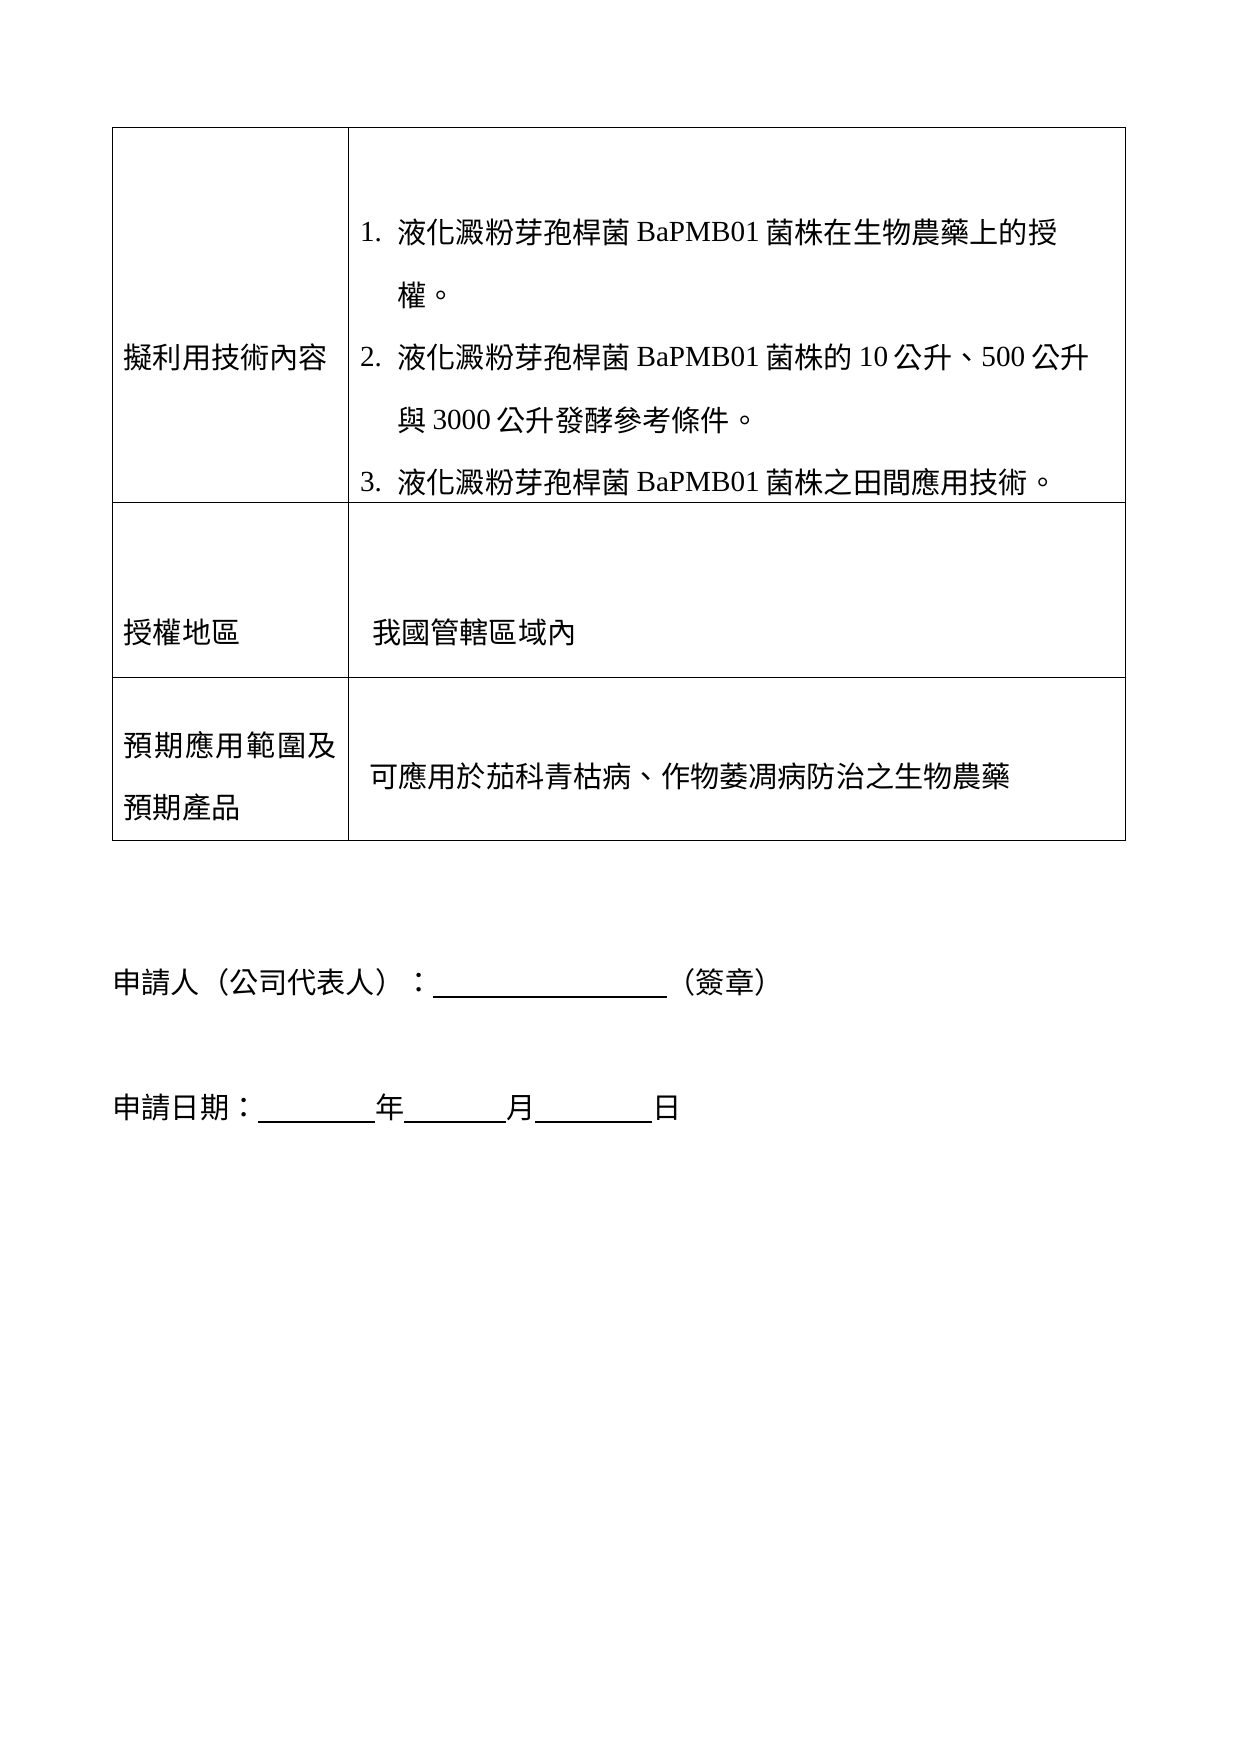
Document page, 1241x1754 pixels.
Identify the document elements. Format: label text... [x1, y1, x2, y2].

text 申請人（公司代表人）： （簽章） [112, 939, 1128, 1002]
table_cell 授權地區 [113, 503, 348, 677]
text 申請日期： 年 月 日 [112, 1064, 1128, 1127]
table_cell 可應用於茄科青枯病、作物萎凋病防治之生物農藥 [349, 678, 1125, 839]
table_cell 預期應用範圍及預期產品 [113, 678, 348, 839]
table_cell 擬利用技術內容 [113, 128, 348, 502]
table_cell 液化澱粉芽孢桿菌BaPMB01菌株在生物農藥上的授權。 液化澱粉芽孢桿菌BaPMB01菌株的10公升、500公升與3000公升發酵參考條件。 液化澱粉芽孢桿菌BaPMB01菌株之田間應用技術。 [349, 128, 1125, 502]
table_cell 我國管轄區域內 [349, 503, 1125, 677]
